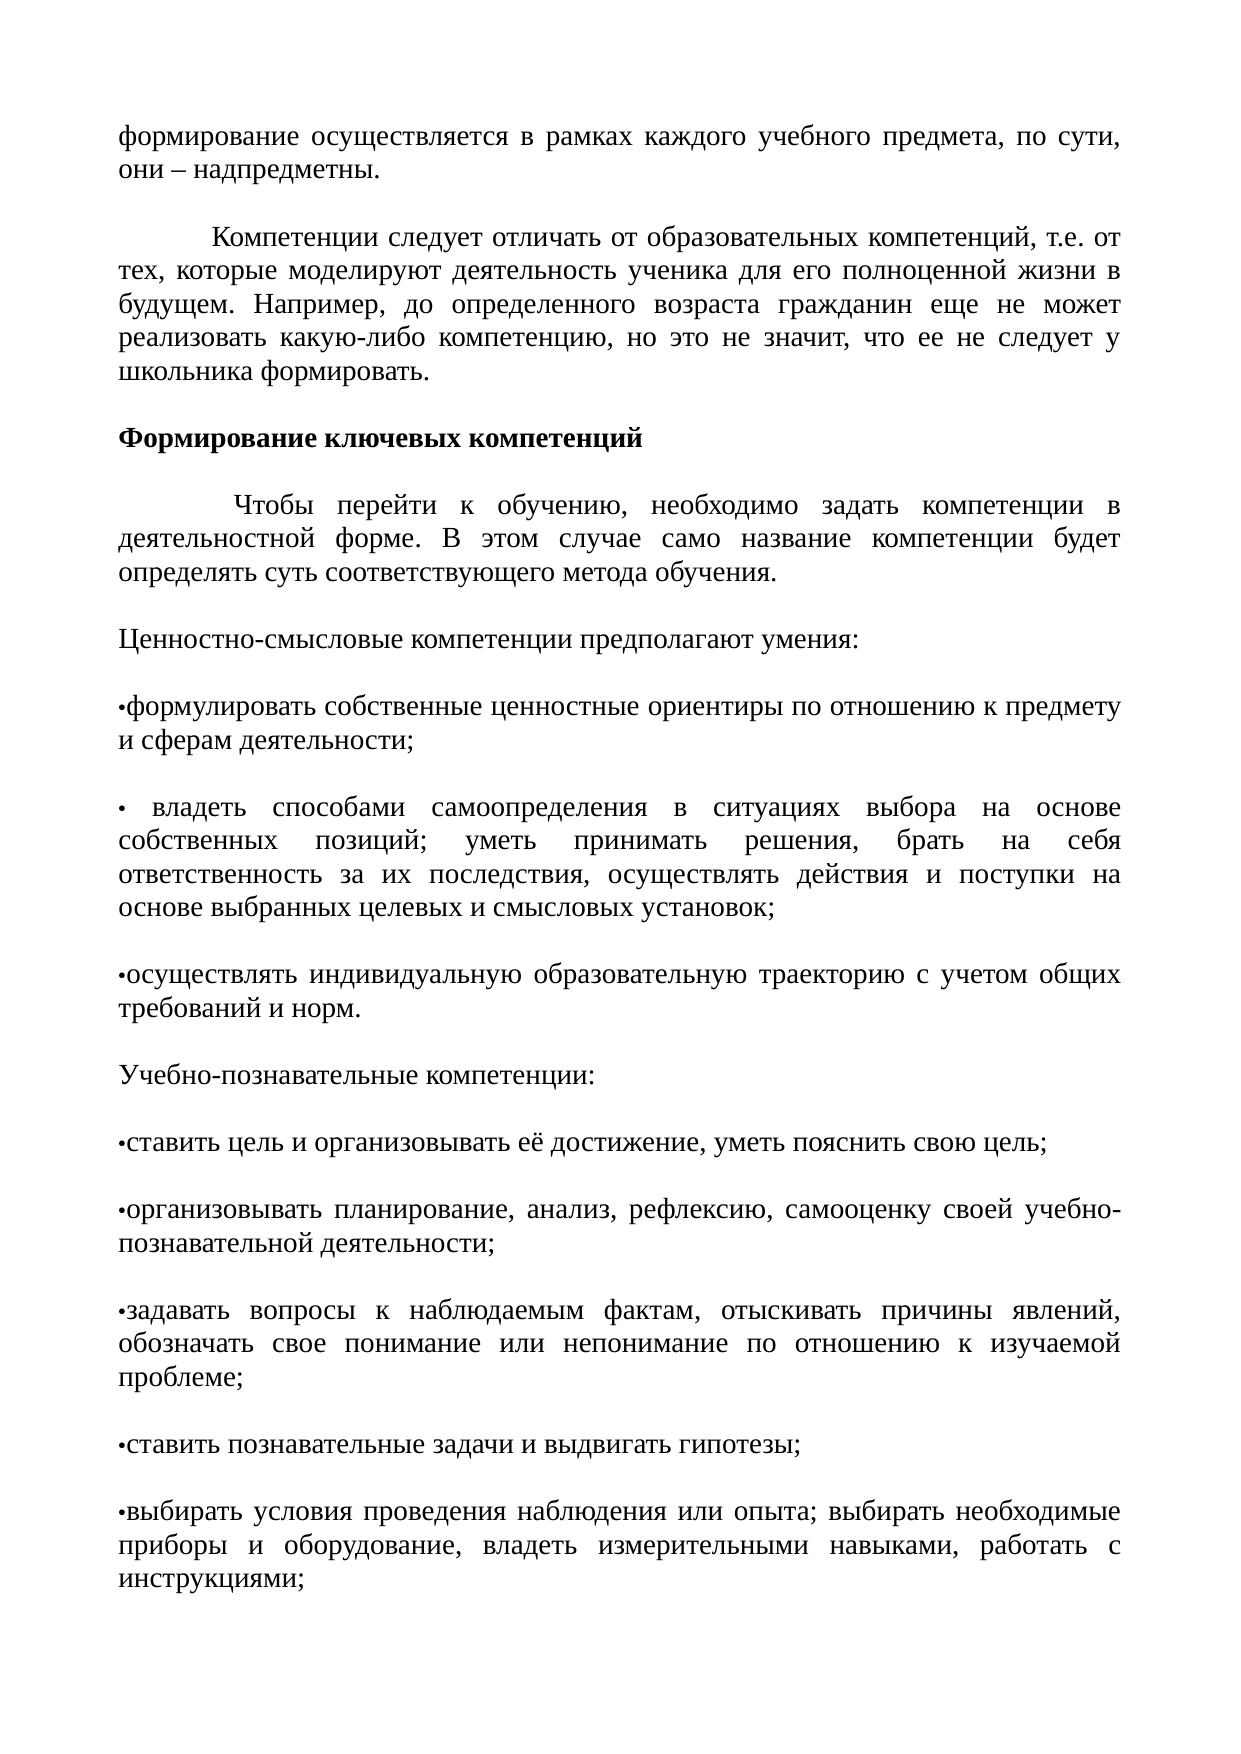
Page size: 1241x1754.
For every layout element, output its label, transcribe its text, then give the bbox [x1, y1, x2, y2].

text формирование осуществляется в рамках каждого учебного предмета, по сути, они – надпредметны. [118, 118, 1122, 185]
text Учебно-познавательные компетенции: [118, 1057, 1122, 1091]
text Компетенции следует отличать от образовательных компетенций, т.е. от тех, которые моделируют деятельность ученика для его полноценной жизни в будущем. Например, до определенного возраста гражданин еще не может реализовать какую-либо компетенцию, но это не значит, что ее не следует у школьника формировать. [118, 219, 1122, 386]
list ставить цель и организовывать её достижение, уметь пояснить свою цель; [118, 1124, 1122, 1158]
list владеть способами самоопределения в ситуациях выбора на основе собственных позиций; уметь принимать решения, брать на себя ответственность за их последствия, осуществлять действия и поступки на основе выбранных целевых и смысловых установок; [118, 789, 1122, 923]
list ставить познавательные задачи и выдвигать гипотезы; [118, 1426, 1122, 1460]
list осуществлять индивидуальную образовательную траекторию с учетом общих требований и норм. [118, 957, 1122, 1024]
text Ценностно-смысловые компетенции предполагают умения: [118, 621, 1122, 655]
list организовывать планирование, анализ, рефлексию, самооценку своей учебно-познавательной деятельности; [118, 1191, 1122, 1258]
list формулировать собственные ценностные ориентиры по отношению к предмету и сферам деятельности; [118, 688, 1122, 755]
text Чтобы перейти к обучению, необходимо задать компетенции в деятельностной форме. В этом случае само название компетенции будет определять суть соответствующего метода обучения. [118, 487, 1122, 588]
list выбирать условия проведения наблюдения или опыта; выбирать необходимые приборы и оборудование, владеть измерительными навыками, работать с инструкциями; [118, 1493, 1122, 1594]
text Формирование ключевых компетенций [118, 420, 1122, 453]
list задавать вопросы к наблюдаемым фактам, отыскивать причины явлений, обозначать свое понимание или непонимание по отношению к изучаемой проблеме; [118, 1292, 1122, 1393]
